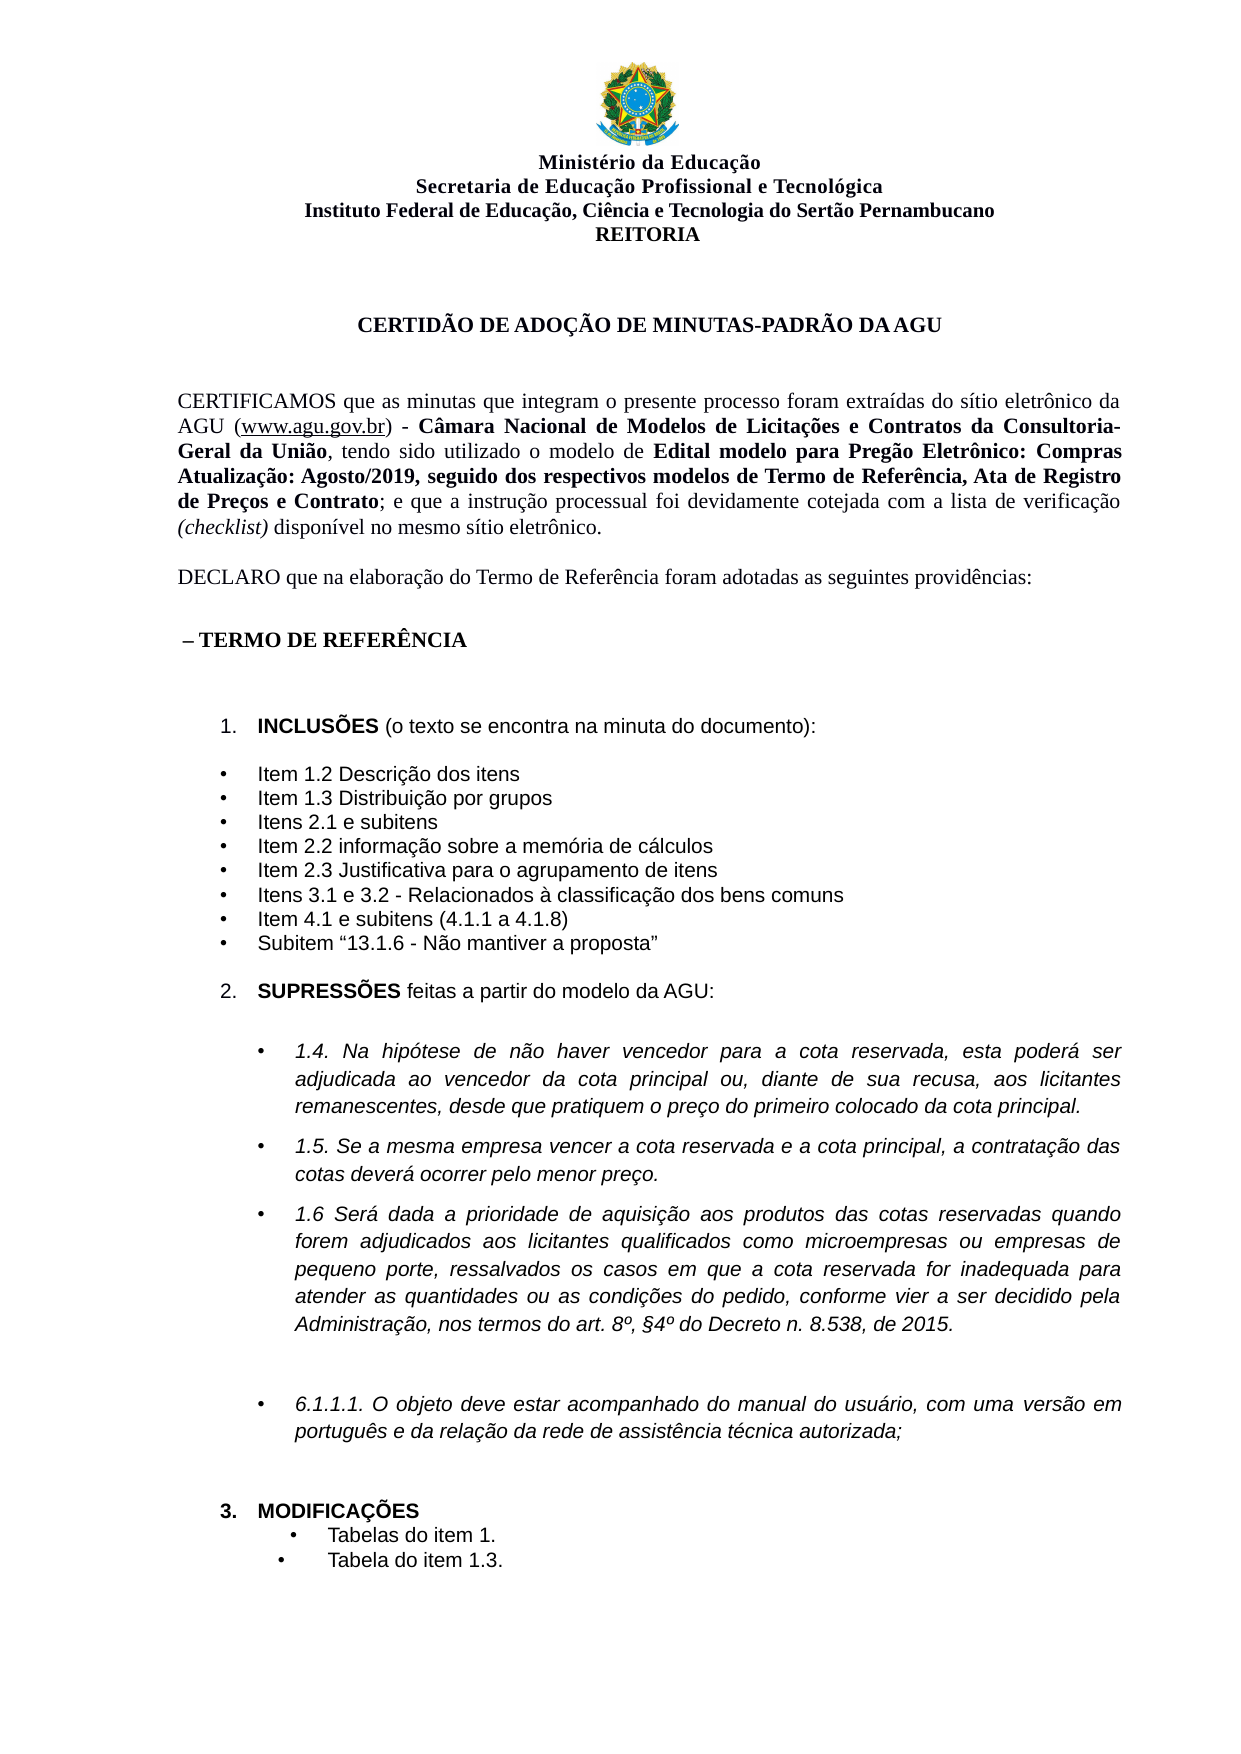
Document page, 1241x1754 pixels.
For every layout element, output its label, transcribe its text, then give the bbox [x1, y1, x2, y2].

list SUPRESSÕES feitas a partir do modelo da AGU: [220, 978, 1122, 1002]
text DECLARO que na elaboração do Termo de Referência foram adotadas as seguintes providências: [177, 564, 1122, 589]
list Item 4.1 e subitens (4.1.1 a 4.1.8) [220, 906, 1122, 931]
list Itens 3.1 e 3.2 - Relacionados à classificação dos bens comuns [220, 882, 1122, 906]
list 1.4. Na hipótese de não haver vencedor para a cota reservada, esta poderá ser adjudicada ao vencedor da cota principal ou, diante de sua recusa, aos licitantes remanescentes, desde que pratiquem o preço do primeiro colocado da cota principal. [257, 1039, 1122, 1118]
list Item 2.2 informação sobre a memória de cálculos [220, 834, 1122, 858]
picture [596, 62, 679, 146]
text CERTIDÃO DE ADOÇÃO DE MINUTAS-PADRÃO DA AGU [177, 312, 1122, 337]
list INCLUSÕES (o texto se encontra na minuta do documento): [220, 714, 1122, 738]
text CERTIFICAMOS que as minutas que integram o presente processo foram extraídas do sítio eletrônico da AGU (www.agu.gov.br) - Câmara Nacional de Modelos de Licitações e Contratos da Consultoria-Geral da União, tendo sido utilizado o modelo de Edital modelo para Pregão Eletrônico: Compras Atualização: Agosto/2019, seguido dos respectivos modelos de Termo de Referência, Ata de Registro de Preços e Contrato; e que a instrução processual foi devidamente cotejada com a lista de verificação (checklist) disponível no mesmo sítio eletrônico. [177, 388, 1122, 539]
list Itens 2.1 e subitens [220, 810, 1122, 834]
list Item 1.2 Descrição dos itens [220, 762, 1122, 786]
list 6.1.1.1. O objeto deve estar acompanhado do manual do usuário, com uma versão em português e da relação da rede de assistência técnica autorizada; [257, 1392, 1122, 1443]
list Subitem “13.1.6 - Não mantiver a proposta” [220, 931, 1122, 954]
list Tabela do item 1.3. [278, 1547, 1122, 1571]
list 1.5. Se a mesma empresa vencer a cota reservada e a cota principal, a contratação das cotas deverá ocorrer pelo menor preço. [257, 1134, 1122, 1186]
list 1.6 Será dada a prioridade de aquisição aos produtos das cotas reservadas quando forem adjudicados aos licitantes qualificados como microempresas ou empresas de pequeno porte, ressalvados os casos em que a cota reservada for inadequada para atender as quantidades ou as condições do pedido, conforme vier a ser decidido pela Administração, nos termos do art. 8º, §4º do Decreto n. 8.538, de 2015. [257, 1202, 1122, 1336]
list MODIFICAÇÕES [220, 1499, 1122, 1523]
list Item 1.3 Distribuição por grupos [220, 786, 1122, 810]
list Item 2.3 Justificativa para o agrupamento de itens [220, 858, 1122, 882]
text – TERMO DE REFERÊNCIA [177, 627, 1122, 652]
list Tabelas do item 1. [290, 1523, 1122, 1547]
